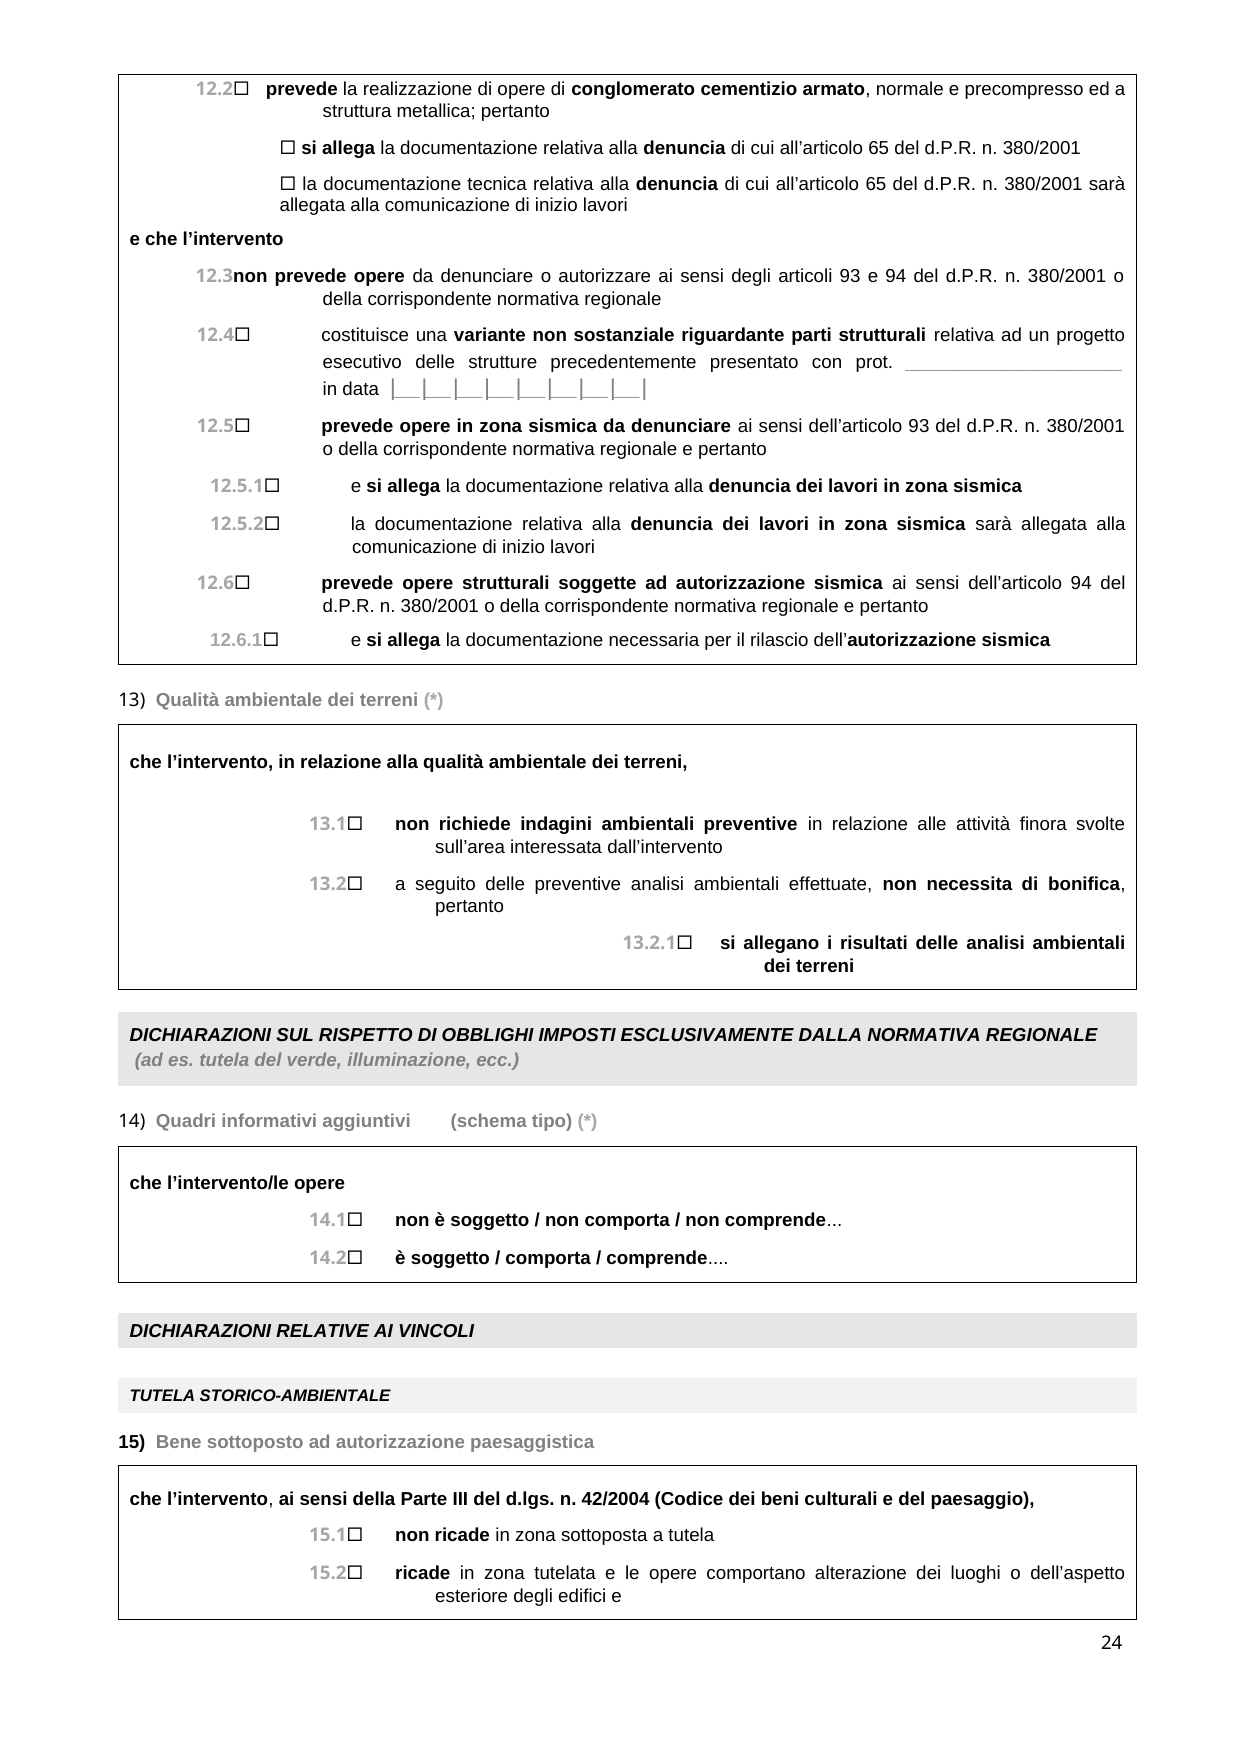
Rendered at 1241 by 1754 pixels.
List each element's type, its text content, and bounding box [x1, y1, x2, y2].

table_header DICHIARAZIONI RELATIVE AI VINCOLI [118, 1313, 1137, 1348]
table_header che l’intervento, in relazione alla qualità ambientale dei terreni,  non richiede indagini ambientali preventive in relazione alle attività finora svolte sull’area interessata dall’intervento  a seguito delle preventive analisi ambientali effettuate, non necessita di bonifica, pertanto  si allegano i risultati delle analisi ambientali dei terreni [119, 725, 1136, 989]
table_header che l’intervento, ai sensi della Parte III del d.lgs. n. 42/2004 (Codice dei beni culturali e del paesaggio),  non ricade in zona sottoposta a tutela  ricade in zona tutelata e le opere comportano alterazione dei luoghi o dell’aspetto esteriore degli edifici e  è assoggettato al procedimento semplificato di autorizzazione paesaggistica, in quanto di lieve entità, secondo quanto previsto dal d.P.R. n. 139/2010, e pertanto  si allega la relazione paesaggistica semplificata e la documentazione necessaria ai fini del rilascio dell’autorizzazione paesaggistica semplificata  è assoggettato al procedimento ordinario di autorizzazione paesaggistica, e pertanto  si allega la relazione paesaggistica e la documentazione necessaria ai fini del rilascio dell’autorizzazione paesaggistica [119, 1466, 1136, 1619]
list Bene sottoposto ad autorizzazione paesaggistica [118, 1431, 1122, 1452]
list Qualità ambientale dei terreni (*) [118, 686, 1122, 712]
table_header che l’intervento/le opere  non è soggetto / non comporta / non comprende...  è soggetto / comporta / comprende.... [119, 1147, 1136, 1282]
table_header TUTELA STORICO-AMBIENTALE [118, 1378, 1137, 1413]
table_header che l’intervento  non prevede la realizzazione di opere di conglomerato cementizio armato, normale e precompresso ed a struttura metallica  prevede la realizzazione di opere di conglomerato cementizio armato, normale e precompresso ed a struttura metallica; pertanto  si allega la documentazione relativa alla denuncia di cui all’articolo 65 del d.P.R. n. 380/2001  la documentazione tecnica relativa alla denuncia di cui all’articolo 65 del d.P.R. n. 380/2001 sarà allegata alla comunicazione di inizio lavori e che l’intervento non prevede opere da denunciare o autorizzare ai sensi degli articoli 93 e 94 del d.P.R. n. 380/2001 o della corrispondente normativa regionale  costituisce una variante non sostanziale riguardante parti strutturali relativa ad un progetto esecutivo delle strutture precedentemente presentato con prot. _________________ in data |__|__|__|__|__|__|__|__|  prevede opere in zona sismica da denunciare ai sensi dell’articolo 93 del d.P.R. n. 380/2001 o della corrispondente normativa regionale e pertanto  e si allega la documentazione relativa alla denuncia dei lavori in zona sismica  la documentazione relativa alla denuncia dei lavori in zona sismica sarà allegata alla comunicazione di inizio lavori  prevede opere strutturali soggette ad autorizzazione sismica ai sensi dell’articolo 94 del d.P.R. n. 380/2001 o della corrispondente normativa regionale e pertanto  e si allega la documentazione necessaria per il rilascio dell’autorizzazione sismica [119, 75, 1136, 663]
list Quadri informativi aggiuntivi (schema tipo) (*) [118, 1108, 1122, 1133]
table_header DICHIARAZIONI SUL RISPETTO DI OBBLIGHI IMPOSTI ESCLUSIVAMENTE DALLA NORMATIVA REGIONALE (ad es. tutela del verde, illuminazione, ecc.) [118, 1012, 1137, 1086]
